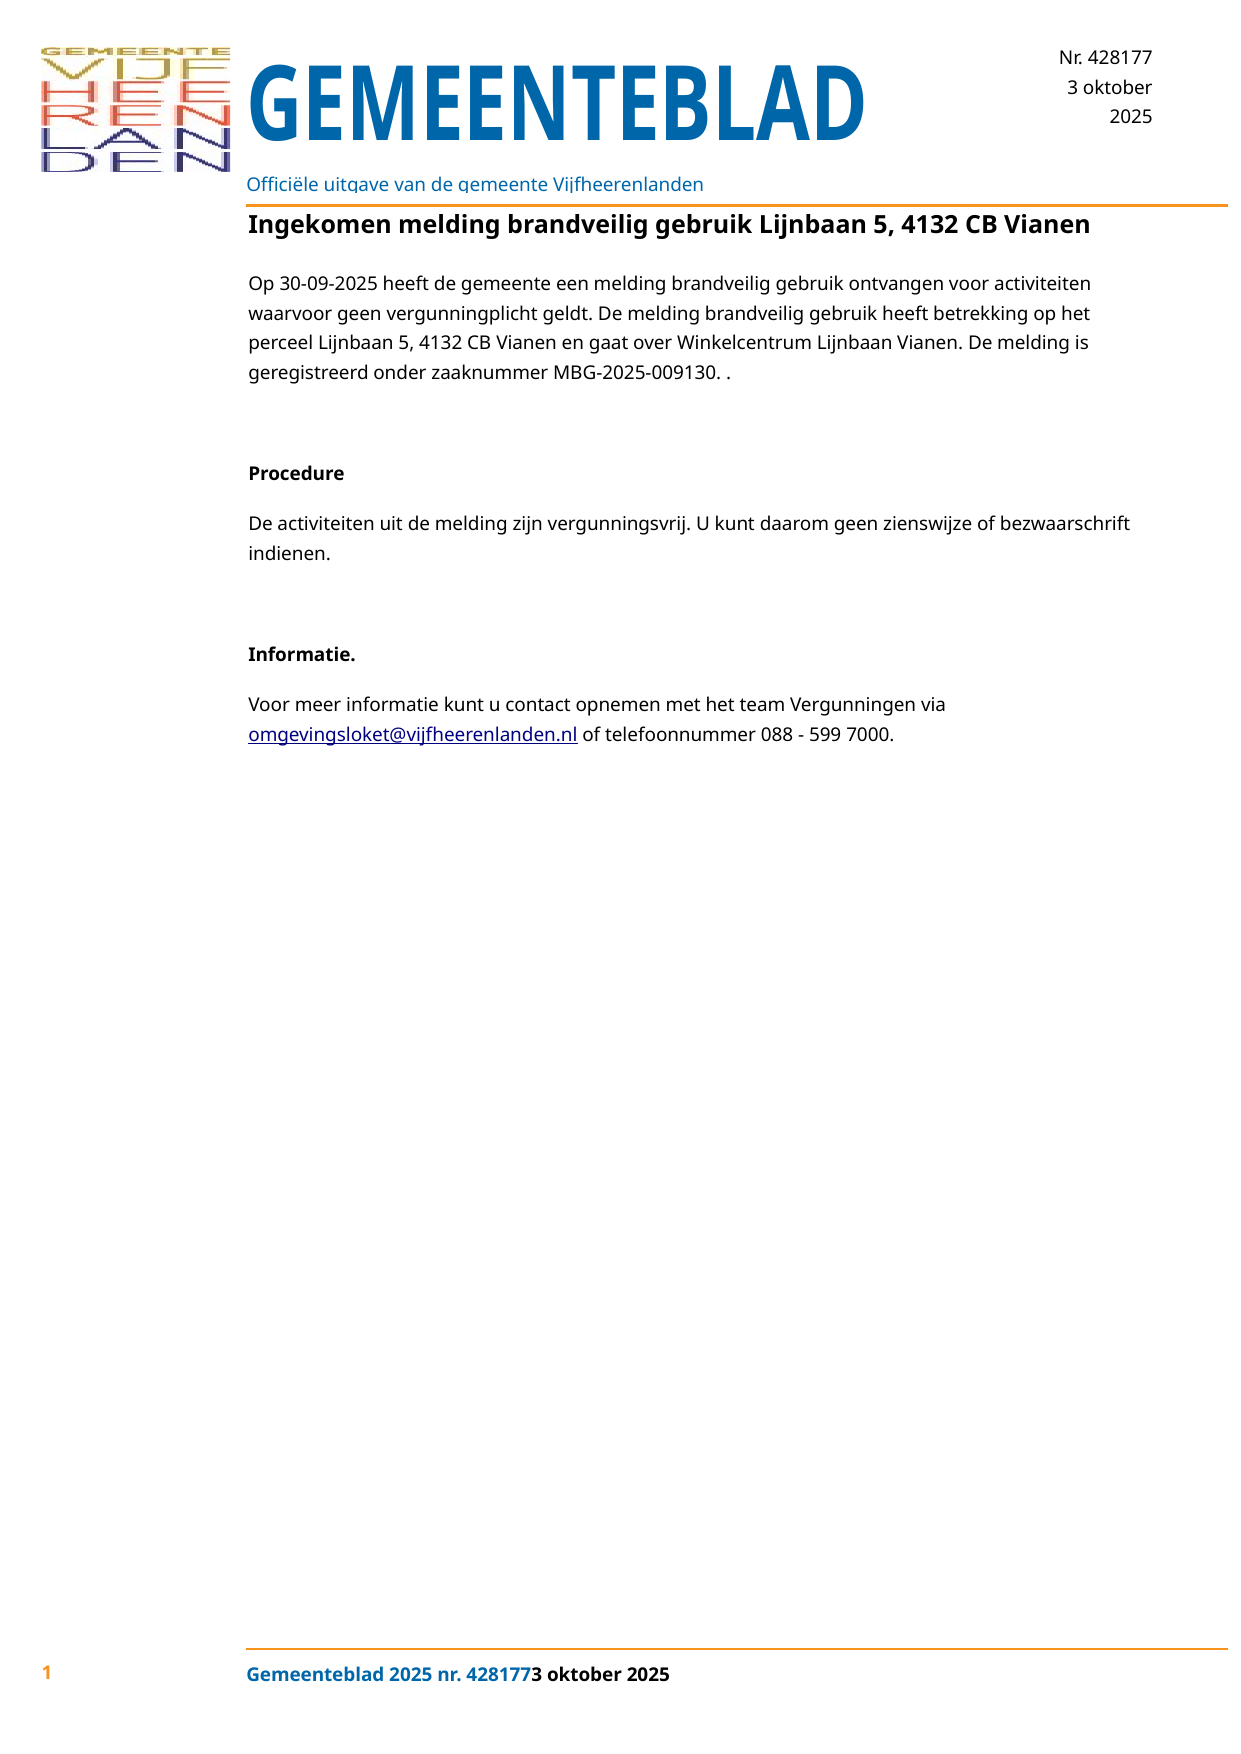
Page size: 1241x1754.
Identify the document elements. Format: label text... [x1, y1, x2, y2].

text Op 30-09-2025 heeft de gemeente een melding brandveilig gebruik ontvangen voor activiteiten waarvoor geen vergunningplicht geldt. De melding brandveilig gebruik heeft betrekking op het perceel Lijnbaan 5, 4132 CB Vianen en gaat over Winkelcentrum Lijnbaan Vianen. De melding is geregistreerd onder zaaknummer MBG-2025-009130. . [248, 270, 1152, 385]
text Voor meer informatie kunt u contact opnemen met het team Vergunningen via omgevingsloket@vijfheerenlanden.nl of telefoonnummer 088 - 599 7000. [248, 691, 1152, 746]
text Informatie. [248, 641, 1152, 666]
text De activiteiten uit de melding zijn vergunningsvrij. U kunt daarom geen zienswijze of bezwaarschrift indienen. [248, 510, 1152, 566]
picture [41, 47, 231, 172]
text Procedure [248, 460, 1152, 486]
text Ingekomen melding brandveilig gebruik Lijnbaan 5, 4132 CB Vianen [248, 207, 1152, 241]
